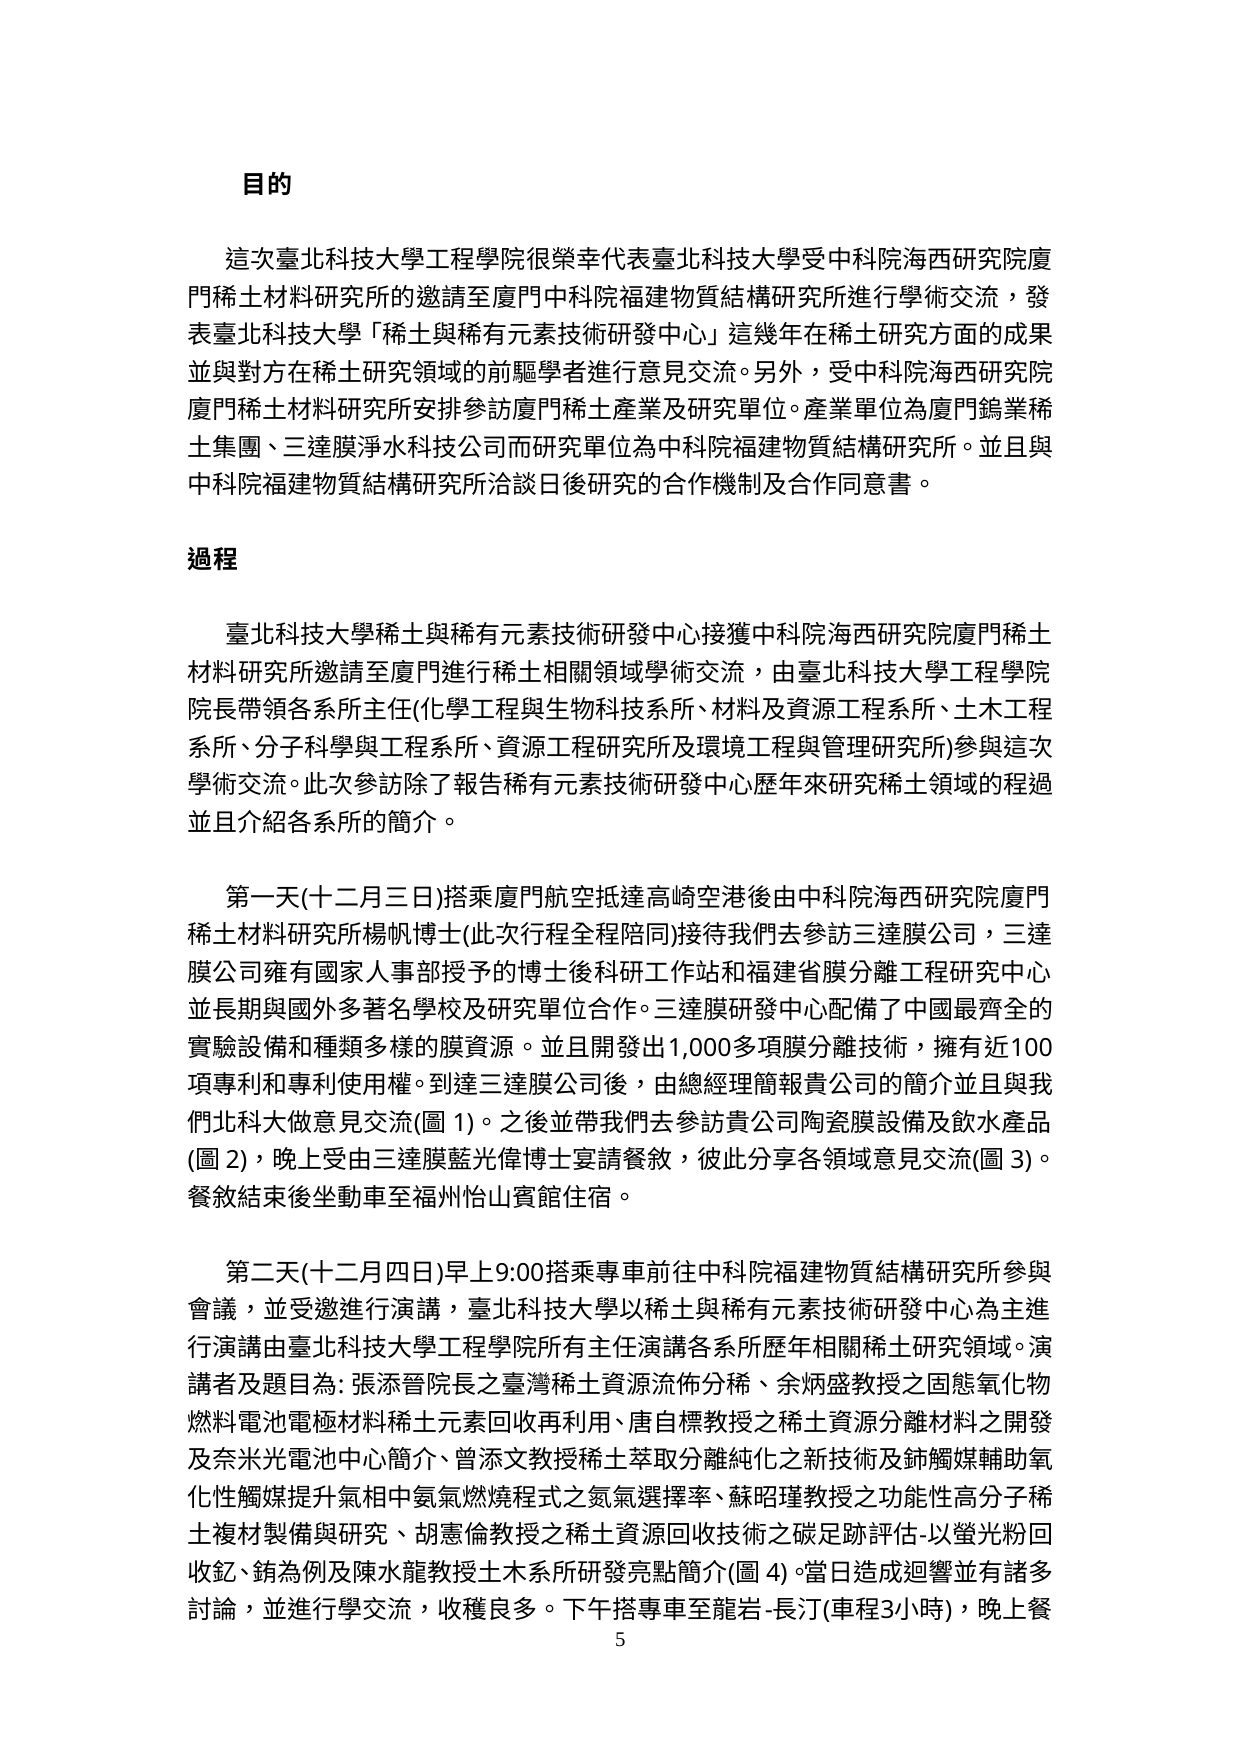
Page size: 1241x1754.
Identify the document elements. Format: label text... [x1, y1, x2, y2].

subtitle 目的 [187, 164, 1053, 202]
text 這次臺北科技大學工程學院很榮幸代表臺北科技大學受中科院海西研究院廈門稀土材料研究所的邀請至廈門中科院福建物質結構研究所進行學術交流，發表臺北科技大學「稀土與稀有元素技術研發中心」這幾年在稀土研究方面的成果，並與對方在稀土研究領域的前驅學者進行意見交流。另外，受中科院海西研究院廈門稀土材料研究所安排參訪廈門稀土產業及研究單位。產業單位為廈門鎢業稀土集團、三達膜淨水科技公司而研究單位為中科院福建物質結構研究所。並且與中科院福建物質結構研究所洽談日後研究的合作機制及合作同意書。 [187, 239, 1053, 502]
subtitle 過程 [187, 539, 1053, 577]
text 第二天(十二月四日)早上9:00搭乘專車前往中科院福建物質結構研究所參與會議，並受邀進行演講，臺北科技大學以稀土與稀有元素技術研發中心為主進行演講由臺北科技大學工程學院所有主任演講各系所歷年相關稀土研究領域。演講者及題目為: 張添晉院長之臺灣稀土資源流佈分稀、余炳盛教授之固態氧化物燃料電池電極材料稀土元素回收再利用、唐自標教授之稀土資源分離材料之開發及奈米光電池中心簡介、曾添文教授稀土萃取分離純化之新技術及鈰觸媒輔助氧化性觸媒提升氣相中氨氣燃燒程式之氮氣選擇率、蘇昭瑾教授之功能性高分子稀土複材製備與研究、胡憲倫教授之稀土資源回收技術之碳足跡評估-以螢光粉回收釔、銪為例及陳水龍教授土木系所研發亮點簡介(圖 4)。當日造成迴響並有諸多討論，並進行學交流，收穫良多。下午搭專車至龍岩-長汀(車程3小時)，晚上餐 [187, 1252, 1053, 1627]
text 第一天(十二月三日)搭乘廈門航空抵達高崎空港後由中科院海西研究院廈門稀土材料研究所楊帆博士(此次行程全程陪同)接待我們去參訪三達膜公司，三達膜公司雍有國家人事部授予的博士後科研工作站和福建省膜分離工程研究中心，並長期與國外多著名學校及研究單位合作。三達膜研發中心配備了中國最齊全的實驗設備和種類多樣的膜資源。並且開發出1,000多項膜分離技術，擁有近100項專利和專利使用權。到達三達膜公司後，由總經理簡報貴公司的簡介並且與我們北科大做意見交流(圖 1)。之後並帶我們去參訪貴公司陶瓷膜設備及飲水產品(圖 2)，晚上受由三達膜藍光偉博士宴請餐敘，彼此分享各領域意見交流(圖 3)。餐敘結束後坐動車至福州怡山賓館住宿。 [187, 877, 1053, 1214]
text 臺北科技大學稀土與稀有元素技術研發中心接獲中科院海西研究院廈門稀土材料研究所邀請至廈門進行稀土相關領域學術交流，由臺北科技大學工程學院院長帶領各系所主任(化學工程與生物科技系所、材料及資源工程系所、土木工程系所、分子科學與工程系所、資源工程研究所及環境工程與管理研究所)參與這次學術交流。此次參訪除了報告稀有元素技術研發中心歷年來研究稀土領域的程過並且介紹各系所的簡介。 [187, 614, 1053, 839]
